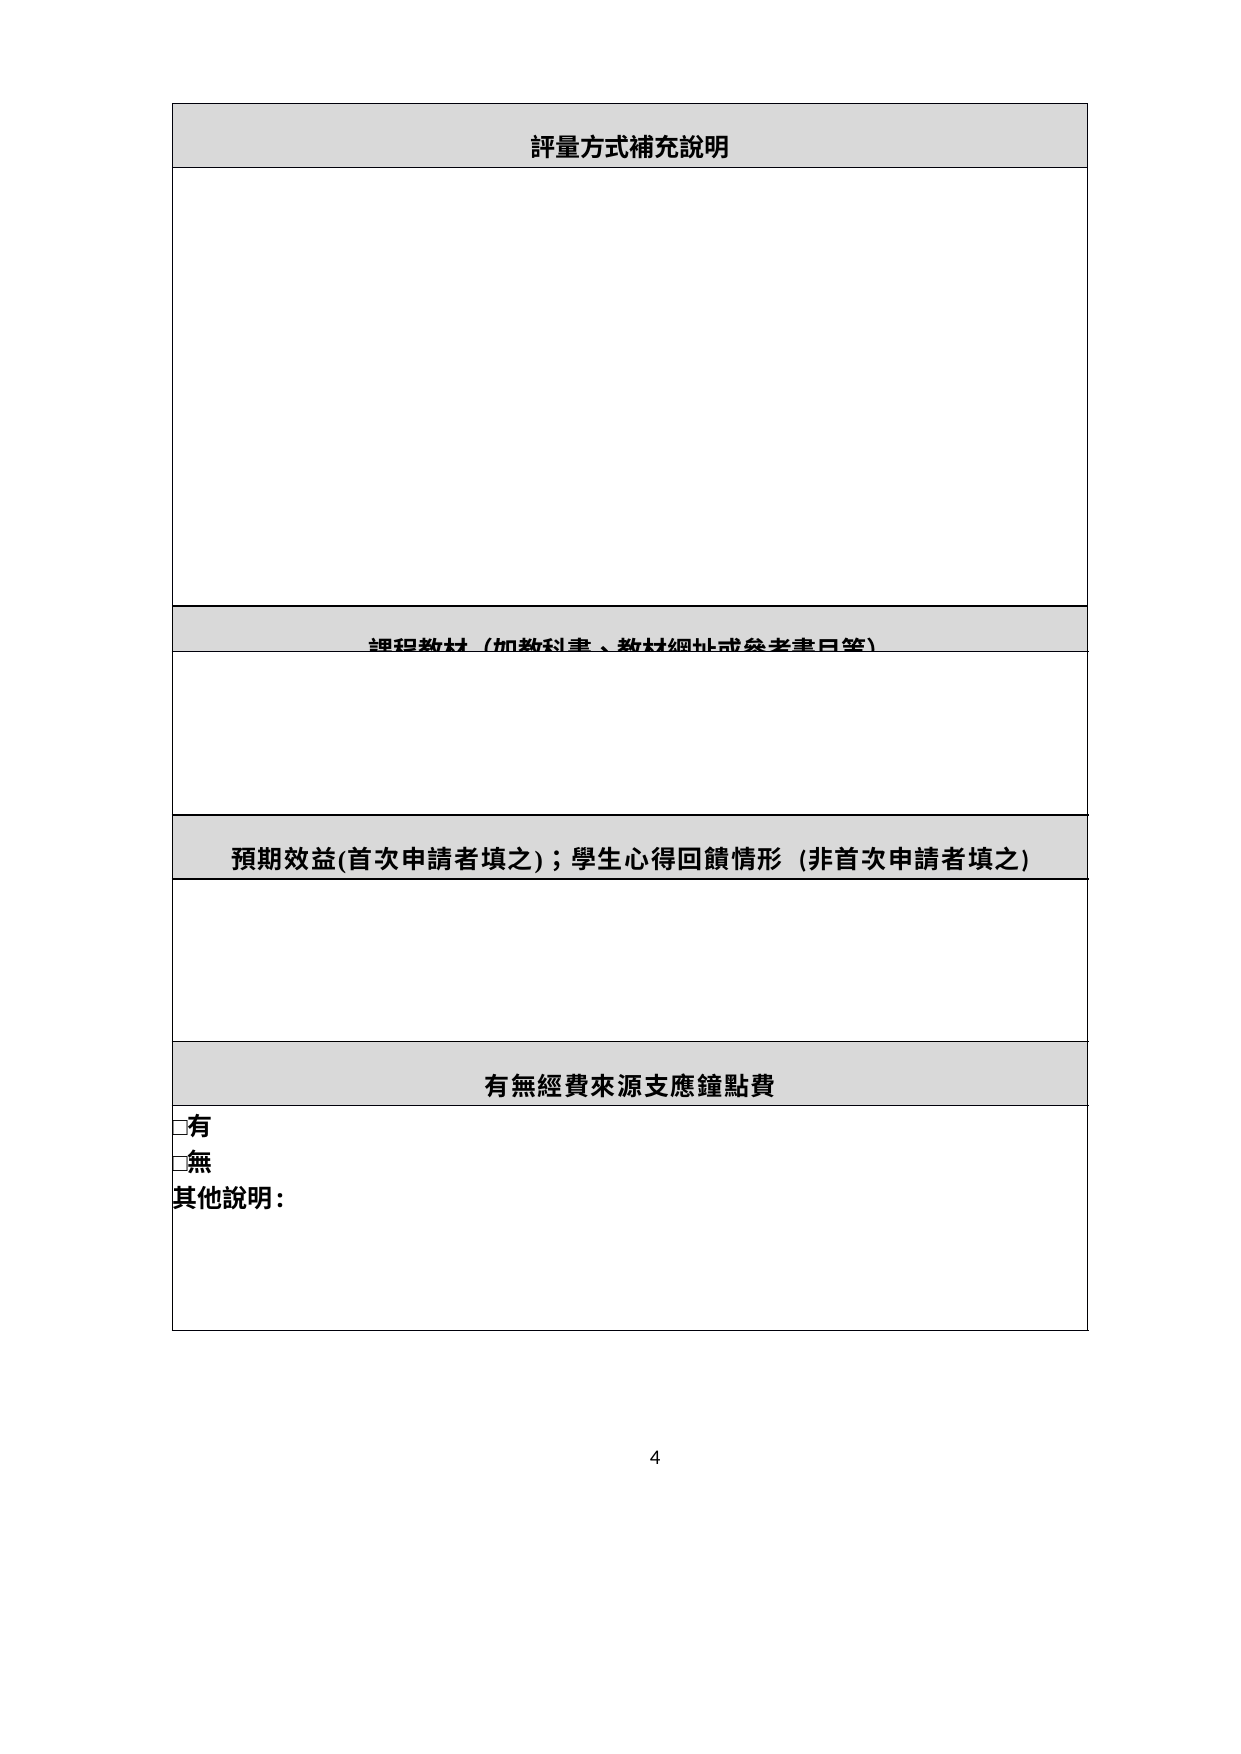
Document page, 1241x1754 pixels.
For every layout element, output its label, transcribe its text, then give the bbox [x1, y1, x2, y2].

table_cell □有 □無 其他說明: [173, 1106, 1087, 1330]
table_cell 評量方式補充說明 [173, 104, 1087, 167]
table_cell 課程教材（如教科書、教材網址或參考書目等） [173, 607, 1087, 651]
table_cell 預期效益(首次申請者填之)；學生心得回饋情形 (非首次申請者填之) [173, 816, 1087, 878]
table_cell [173, 880, 1087, 1041]
table_cell 有無經費來源支應鐘點費 [173, 1042, 1087, 1105]
table_cell [173, 168, 1087, 605]
table_cell [173, 652, 1087, 814]
